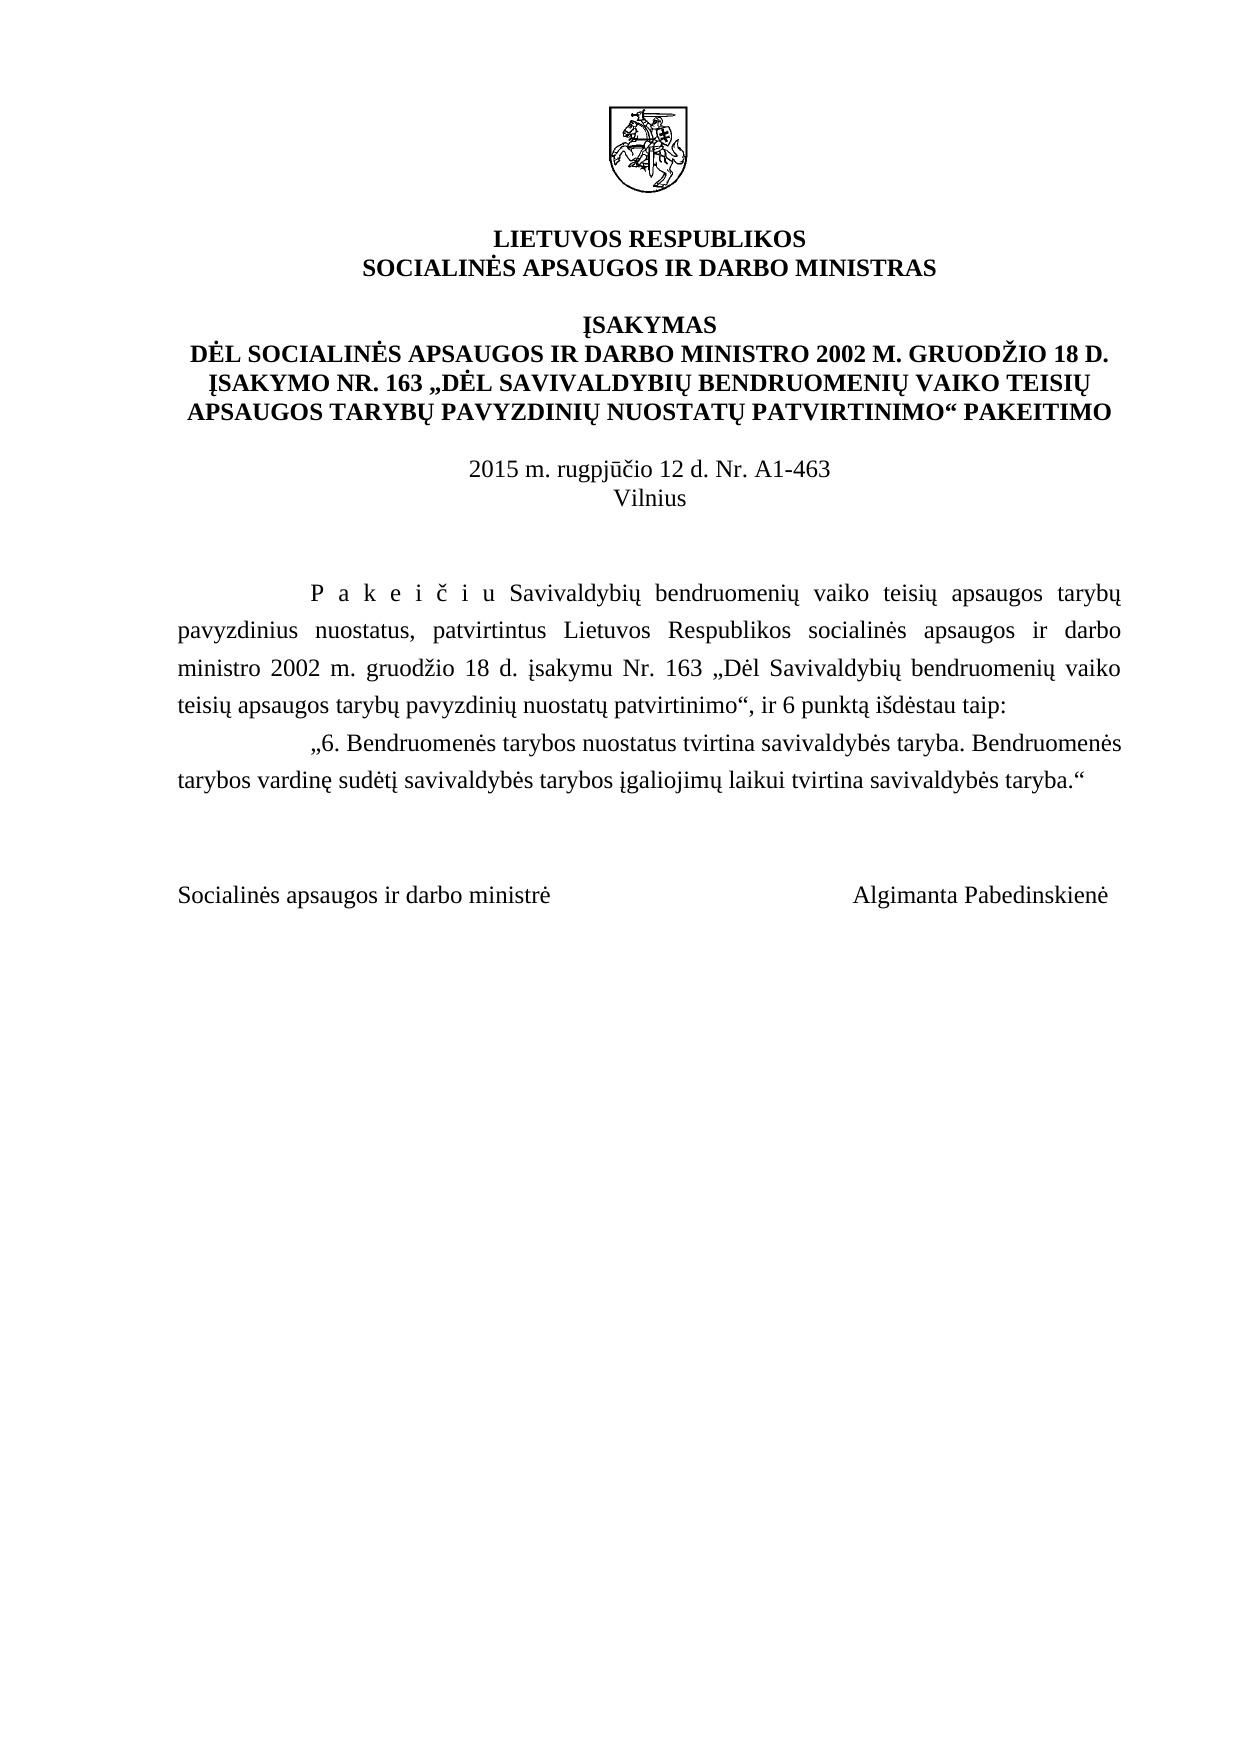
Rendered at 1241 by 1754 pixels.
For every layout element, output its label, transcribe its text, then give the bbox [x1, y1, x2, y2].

text P a k e i č i u Savivaldybių bendruomenių vaiko teisių apsaugos tarybų pavyzdinius nuostatus, patvirtintus Lietuvos Respublikos socialinės apsaugos ir darbo ministro 2002 m. gruodžio 18 d. įsakymu Nr. 163 „Dėl Savivaldybių bendruomenių vaiko teisių apsaugos tarybų pavyzdinių nuostatų patvirtinimo“, ir 6 punktą išdėstau taip: [177, 569, 1122, 719]
text „6. Bendruomenės tarybos nuostatus tvirtina savivaldybės taryba. Bendruomenės tarybos vardinę sudėtį savivaldybės tarybos įgaliojimų laikui tvirtina savivaldybės taryba.“ [177, 719, 1122, 794]
text Socialinės apsaugos ir darbo ministrė Algimanta Pabedinskienė [177, 881, 1122, 909]
text LIETUVOS RESPUBLIKOS [177, 224, 1122, 253]
text 2015 m. rugpjūčio 12 d. Nr. A1-463 [177, 454, 1122, 483]
text ĮSAKYMAS [177, 311, 1122, 339]
text SOCIALINĖS APSAUGOS IR DARBO MINISTRAS [177, 253, 1122, 282]
text DĖL SOCIALINĖS APSAUGOS IR DARBO MINISTRO 2002 M. GRUODŽIO 18 D. ĮSAKYMO NR. 163 „DĖL SAVIVALDYBIŲ BENDRUOMENIŲ VAIKO TEISIŲ APSAUGOS TARYBŲ PAVYZDINIŲ NUOSTATŲ PATVIRTINIMO“ PAKEITIMO [177, 339, 1122, 426]
text Vilnius [177, 483, 1122, 512]
